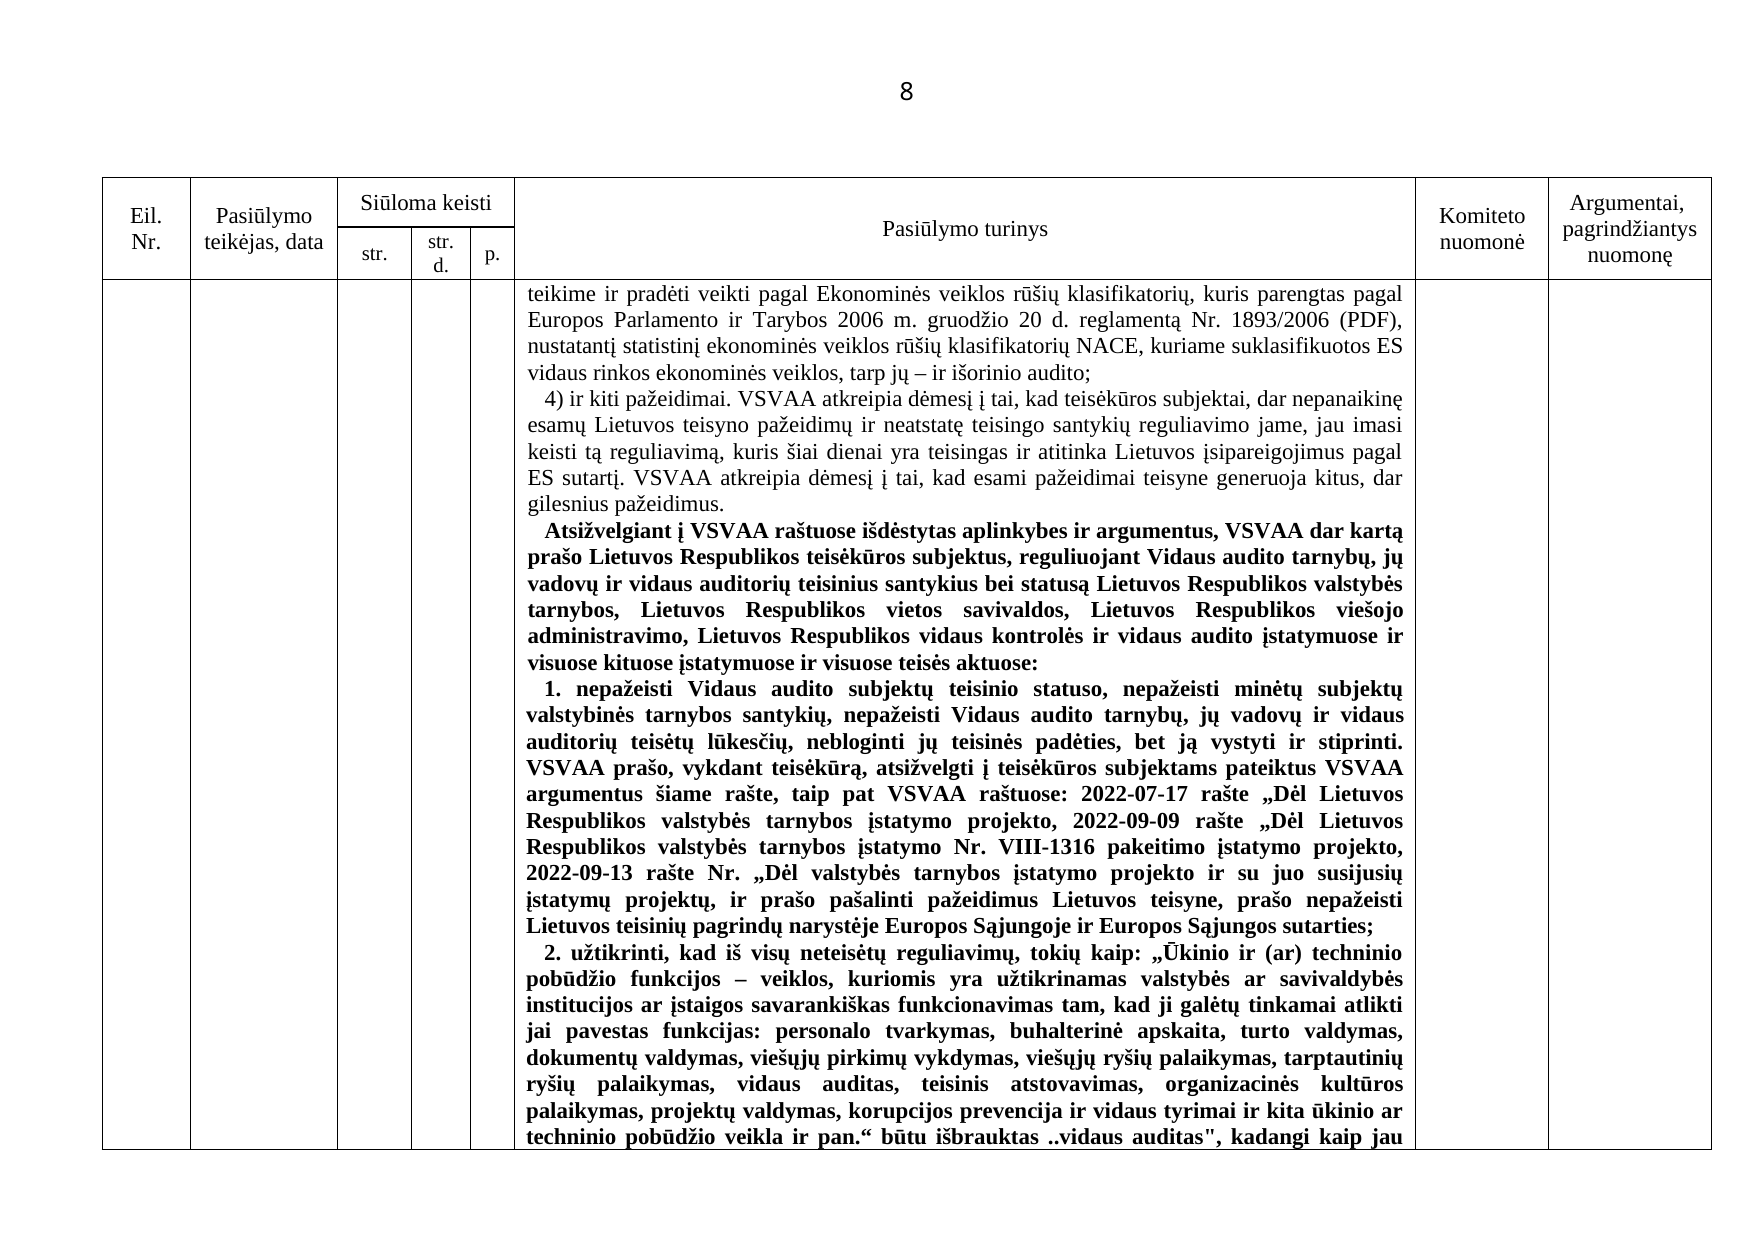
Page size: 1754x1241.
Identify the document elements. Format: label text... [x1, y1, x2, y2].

table_cell str. [338, 228, 411, 279]
table_cell [191, 280, 337, 1149]
table_header Pasiūlymo teikėjas, data [191, 178, 337, 279]
table_cell [471, 280, 514, 1149]
table_header Eil. Nr. [103, 178, 190, 279]
table_header Siūloma keisti [338, 178, 514, 226]
table_cell [412, 280, 470, 1149]
table_cell str. d. [412, 228, 470, 279]
table_cell teikime ir pradėti veikti pagal Ekonominės veiklos rūšių klasifikatorių, kuris parengtas pagal Europos Parlamento ir Tarybos 2006 m. gruodžio 20 d. reglamentą Nr. 1893/2006 (PDF), nustatantį statistinį ekonominės veiklos rūšių klasifikatorių NACE, kuriame suklasifikuotos ES vidaus rinkos ekonominės veiklos, tarp jų – ir išorinio audito; 4) ir kiti pažeidimai. VSVAA atkreipia dėmesį į tai, kad teisėkūros subjektai, dar nepanaikinę esamų Lietuvos teisyno pažeidimų ir neatstatę teisingo santykių reguliavimo jame, jau imasi keisti tą reguliavimą, kuris šiai dienai yra teisingas ir atitinka Lietuvos įsipareigojimus pagal ES sutartį. VSVAA atkreipia dėmesį į tai, kad esami pažeidimai teisyne generuoja kitus, dar gilesnius pažeidimus. Atsižvelgiant į VSVAA raštuose išdėstytas aplinkybes ir argumentus, VSVAA dar kartą prašo Lietuvos Respublikos teisėkūros subjektus, reguliuojant Vidaus audito tarnybų, jų vadovų ir vidaus auditorių teisinius santykius bei statusą Lietuvos Respublikos valstybės tarnybos, Lietuvos Respublikos vietos savivaldos, Lietuvos Respublikos viešojo administravimo, Lietuvos Respublikos vidaus kontrolės ir vidaus audito įstatymuose ir visuose kituose įstatymuose ir visuose teisės aktuose: 1. nepažeisti Vidaus audito subjektų teisinio statuso, nepažeisti minėtų subjektų valstybinės tarnybos santykių, nepažeisti Vidaus audito tarnybų, jų vadovų ir vidaus auditorių teisėtų lūkesčių, nebloginti jų teisinės padėties, bet ją vystyti ir stiprinti. VSVAA prašo, vykdant teisėkūrą, atsižvelgti į teisėkūros subjektams pateiktus VSVAA argumentus šiame rašte, taip pat VSVAA raštuose: 2022-07-17 rašte „Dėl Lietuvos Respublikos valstybės tarnybos įstatymo projekto, 2022-09-09 rašte „Dėl Lietuvos Respublikos valstybės tarnybos įstatymo Nr. VIII-1316 pakeitimo įstatymo projekto, 2022-09-13 rašte Nr. „Dėl valstybės tarnybos įstatymo projekto ir su juo susijusių įstatymų projektų, ir prašo pašalinti pažeidimus Lietuvos teisyne, prašo nepažeisti Lietuvos teisinių pagrindų narystėje Europos Sąjungoje ir Europos Sąjungos sutarties; 2. užtikrinti, kad iš visų neteisėtų reguliavimų, tokių kaip: „Ūkinio ir (ar) techninio pobūdžio funkcijos – veiklos, kuriomis yra užtikrinamas valstybės ar savivaldybės institucijos ar įstaigos savarankiškas funkcionavimas tam, kad ji galėtų tinkamai atlikti jai pavestas funkcijas: personalo tvarkymas, buhalterinė apskaita, turto valdymas, dokumentų valdymas, viešųjų pirkimų vykdymas, viešųjų ryšių palaikymas, tarptautinių ryšių palaikymas, vidaus auditas, teisinis atstovavimas, organizacinės kultūros palaikymas, projektų valdymas, korupcijos prevencija ir vidaus tyrimai ir kita ūkinio ar techninio pobūdžio veikla ir pan.“ būtu išbrauktas ..vidaus auditas", kadangi kaip jau [515, 280, 1415, 1149]
table_cell p. [471, 228, 514, 279]
table_cell [1416, 280, 1548, 1149]
table_header Pasiūlymo turinys [515, 178, 1415, 279]
table_cell [1549, 280, 1711, 1149]
table_header Komiteto nuomonė [1416, 178, 1548, 279]
table_header Argumentai, pagrindžiantys nuomonę [1549, 178, 1711, 279]
table_cell [103, 280, 190, 1149]
table_cell [338, 280, 411, 1149]
